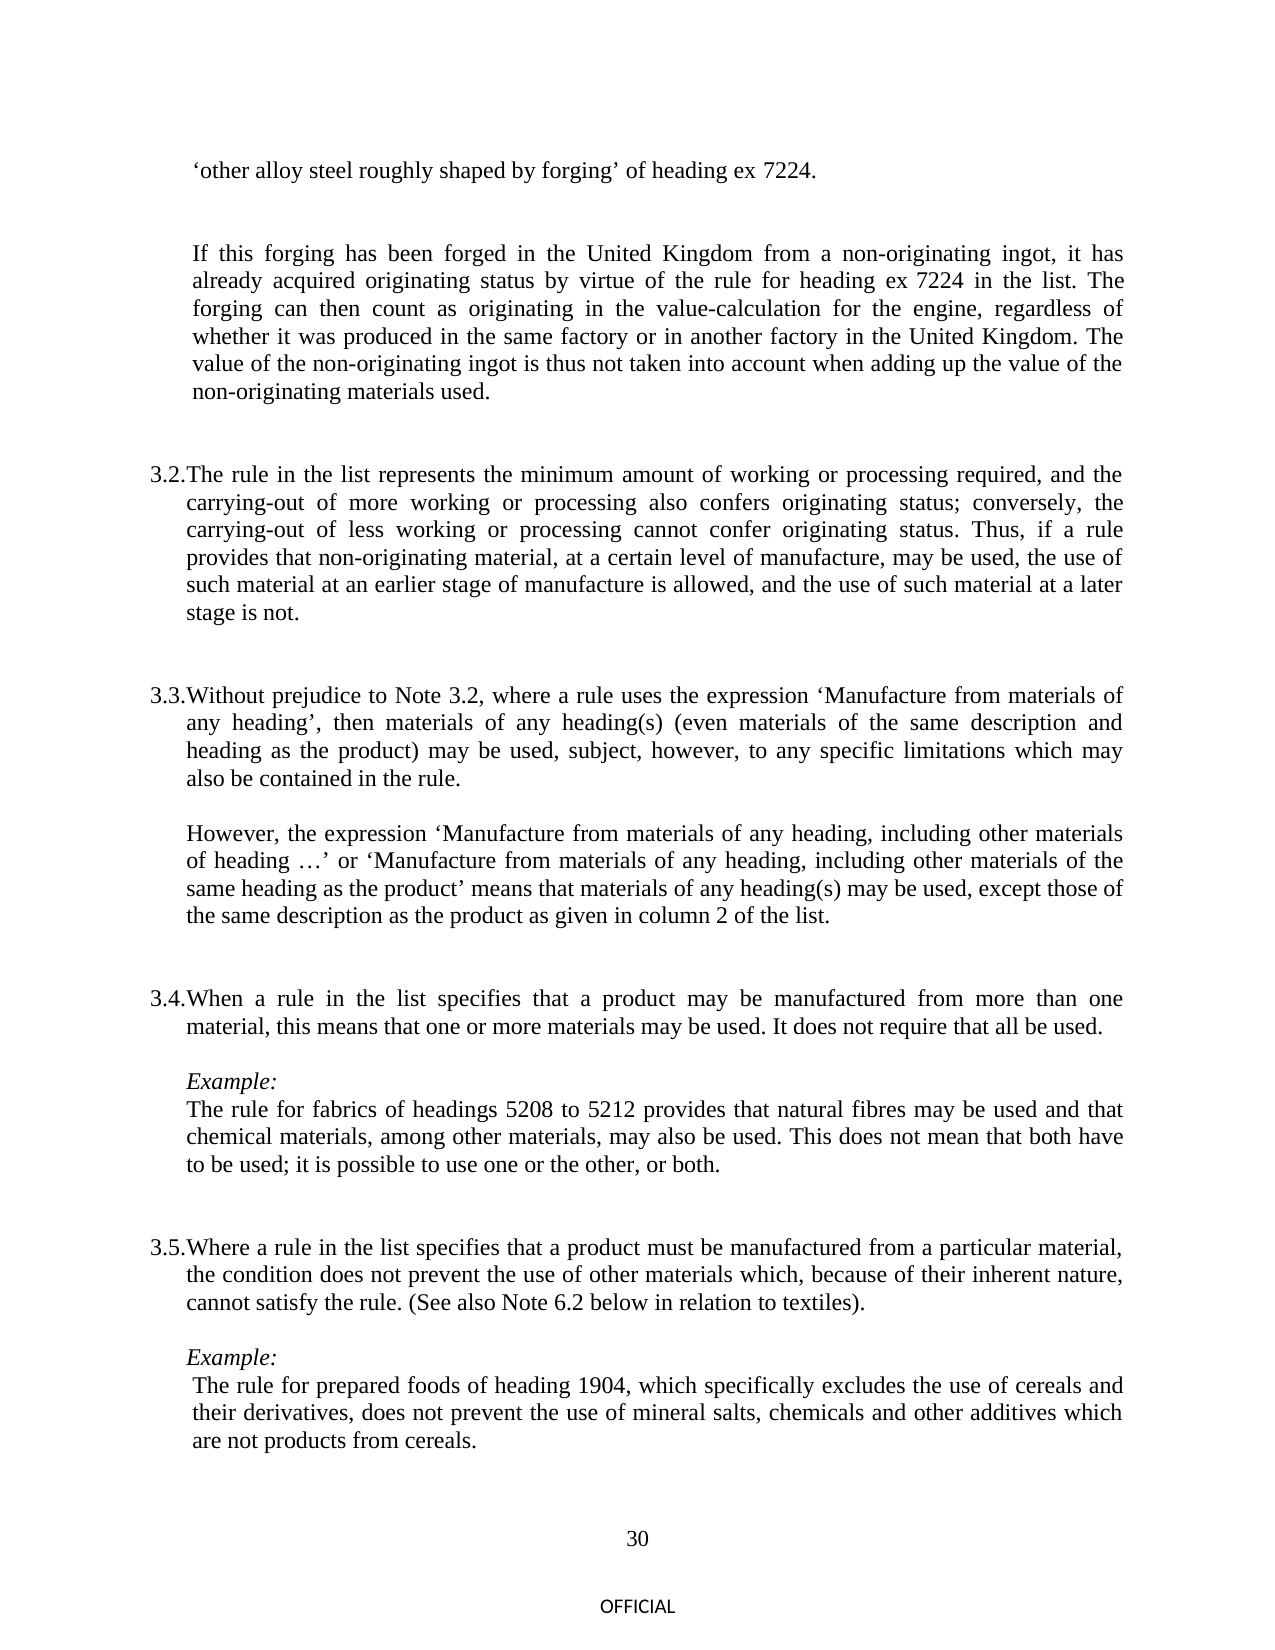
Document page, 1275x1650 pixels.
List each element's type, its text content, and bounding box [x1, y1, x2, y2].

table_header 3.3. [150, 681, 186, 984]
table_header The rule in the list represents the minimum amount of working or processing required, and the carrying-out of more working or processing also confers originating status; conversely, the carrying-out of less working or processing cannot confer originating status. Thus, if a rule provides that non-originating material, at a certain level of manufacture, may be used, the use of such material at an earlier stage of manufacture is allowed, and the use of such material at a later stage is not. [186, 460, 1125, 681]
table_header Where a rule in the list specifies that a product must be manufactured from a particular material, the condition does not prevent the use of other materials which, because of their inherent nature, cannot satisfy the rule. (See also Note 6.2 below in relation to textiles). Example: Example: In the case of an article of apparel of ex Chapter 62 made from non-woven materials, if the use of only non-originating yarn is allowed for this class of article, it is not possible to start from non-woven cloth – even if non-woven cloths cannot normally be made from yarn. In such cases, the starting material would normally be at the stage before yarn – that is, the fibre stage. [186, 1233, 1125, 1371]
table_header When a rule in the list specifies that a product may be manufactured from more than one material, this means that one or more materials may be used. It does not require that all be used. Example: The rule for fabrics of headings 5208 to 5212 provides that natural fibres may be used and that chemical materials, among other materials, may also be used. This does not mean that both have to be used; it is possible to use one or the other, or both. [186, 984, 1125, 1233]
table_header If this forging has been forged in the United Kingdom from a non-originating ingot, it has already acquired originating status by virtue of the rule for heading ex 7224 in the list. The forging can then count as originating in the value-calculation for the engine, regardless of whether it was produced in the same factory or in another factory in the United Kingdom. The value of the non-originating ingot is thus not taken into account when adding up the value of the non-originating materials used. [192, 239, 1125, 460]
table_header ‘other alloy steel roughly shaped by forging’ of heading ex 7224. [192, 156, 1125, 239]
table_header [186, 156, 192, 239]
table_header 3.5. [150, 1233, 186, 1481]
table_header [186, 239, 192, 460]
table_header The rule for prepared foods of heading 1904, which specifically excludes the use of cereals and their derivatives, does not prevent the use of mineral salts, chemicals and other additives which are not products from cereals. [192, 1371, 1125, 1481]
table_header 3.2. [150, 460, 186, 681]
table_header 3.4. [150, 984, 186, 1233]
table_header [186, 1371, 192, 1481]
table_header Without prejudice to Note 3.2, where a rule uses the expression ‘Manufacture from materials of any heading’, then materials of any heading(s) (even materials of the same description and heading as the product) may be used, subject, however, to any specific limitations which may also be contained in the rule. However, the expression ‘Manufacture from materials of any heading, including other materials of heading …’ or ‘Manufacture from materials of any heading, including other materials of the same heading as the product’ means that materials of any heading(s) may be used, except those of the same description as the product as given in column 2 of the list. [186, 681, 1125, 984]
table_header 3.1. [150, 156, 186, 460]
